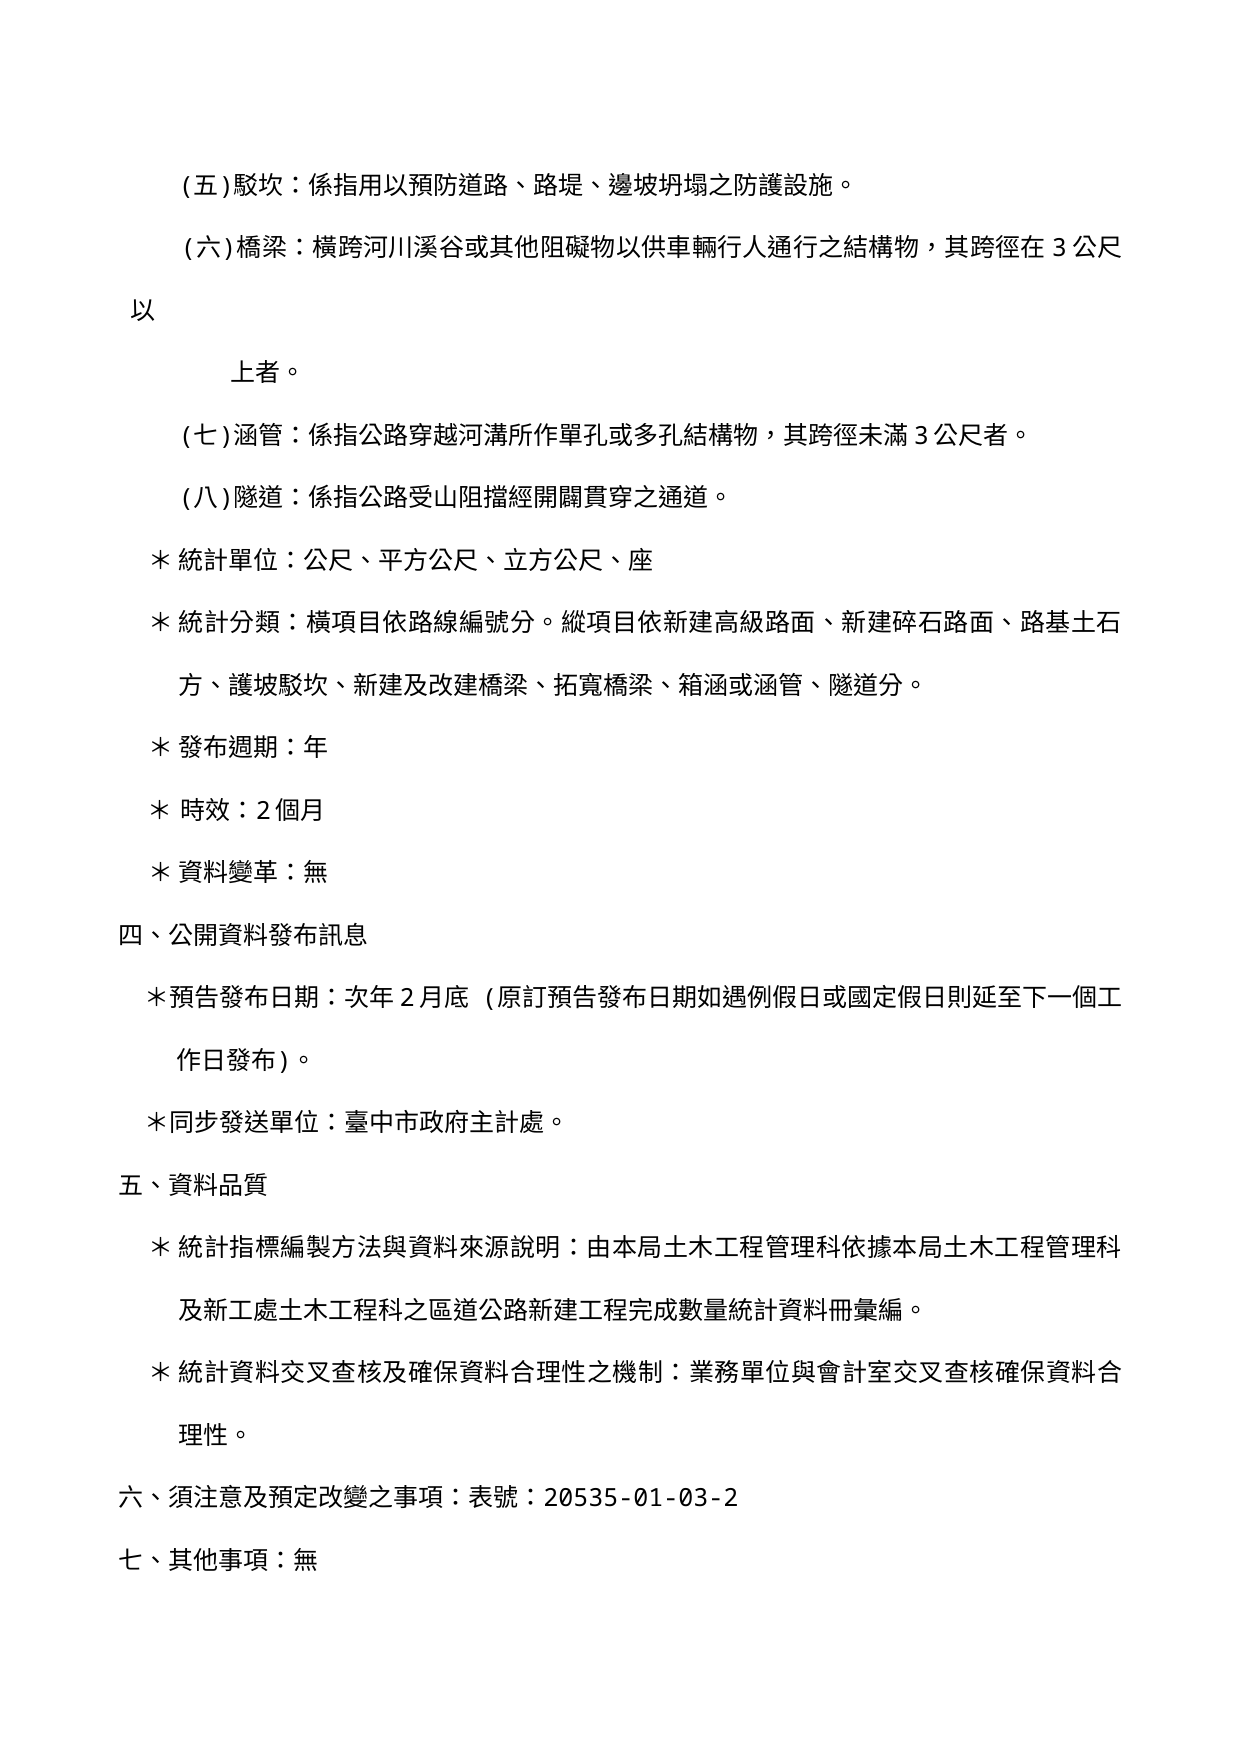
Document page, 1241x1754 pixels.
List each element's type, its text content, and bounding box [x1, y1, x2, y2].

text 四、公開資料發布訊息 [118, 892, 1122, 954]
text (七)涵管：係指公路穿越河溝所作單孔或多孔結構物，其跨徑未滿3公尺者。 [178, 392, 1122, 454]
list 統計資料交叉查核及確保資料合理性之機制：業務單位與會計室交叉查核確保資料合理性。 [149, 1329, 1122, 1454]
text 五、資料品質 [118, 1142, 1122, 1204]
text (五)駁坎：係指用以預防道路、路堤、邊坡坍塌之防護設施。 [178, 142, 1122, 204]
list 資料變革：無 [149, 829, 1122, 892]
text 上者。 [131, 329, 1122, 392]
text 七、其他事項：無 [118, 1517, 1122, 1579]
list 發布週期：年 [149, 704, 1122, 767]
text ＊預告發布日期：次年2月底 (原訂預告發布日期如遇例假日或國定假日則延至下一個工作日發布)。 [144, 954, 1122, 1079]
text (八)隧道：係指公路受山阻擋經開闢貫穿之通道。 [178, 454, 1122, 517]
text 六、須注意及預定改變之事項：表號：20535-01-03-2 [118, 1454, 1122, 1517]
text ＊同步發送單位：臺中市政府主計處。 [144, 1079, 1122, 1142]
list 統計單位：公尺、平方公尺、立方公尺、座 [149, 517, 1122, 579]
list 統計指標編製方法與資料來源說明：由本局土木工程管理科依據本局土木工程管理科及新工處土木工程科之區道公路新建工程完成數量統計資料冊彙編。 [149, 1204, 1122, 1329]
text ＊ 時效：2個月 [118, 767, 1122, 829]
list 統計分類：橫項目依路線編號分。縱項目依新建高級路面、新建碎石路面、路基土石方、護坡駁坎、新建及改建橋梁、拓寬橋梁、箱涵或涵管、隧道分。 [149, 579, 1122, 704]
text (六)橋梁：橫跨河川溪谷或其他阻礙物以供車輛行人通行之結構物，其跨徑在3公尺以 [131, 204, 1122, 329]
